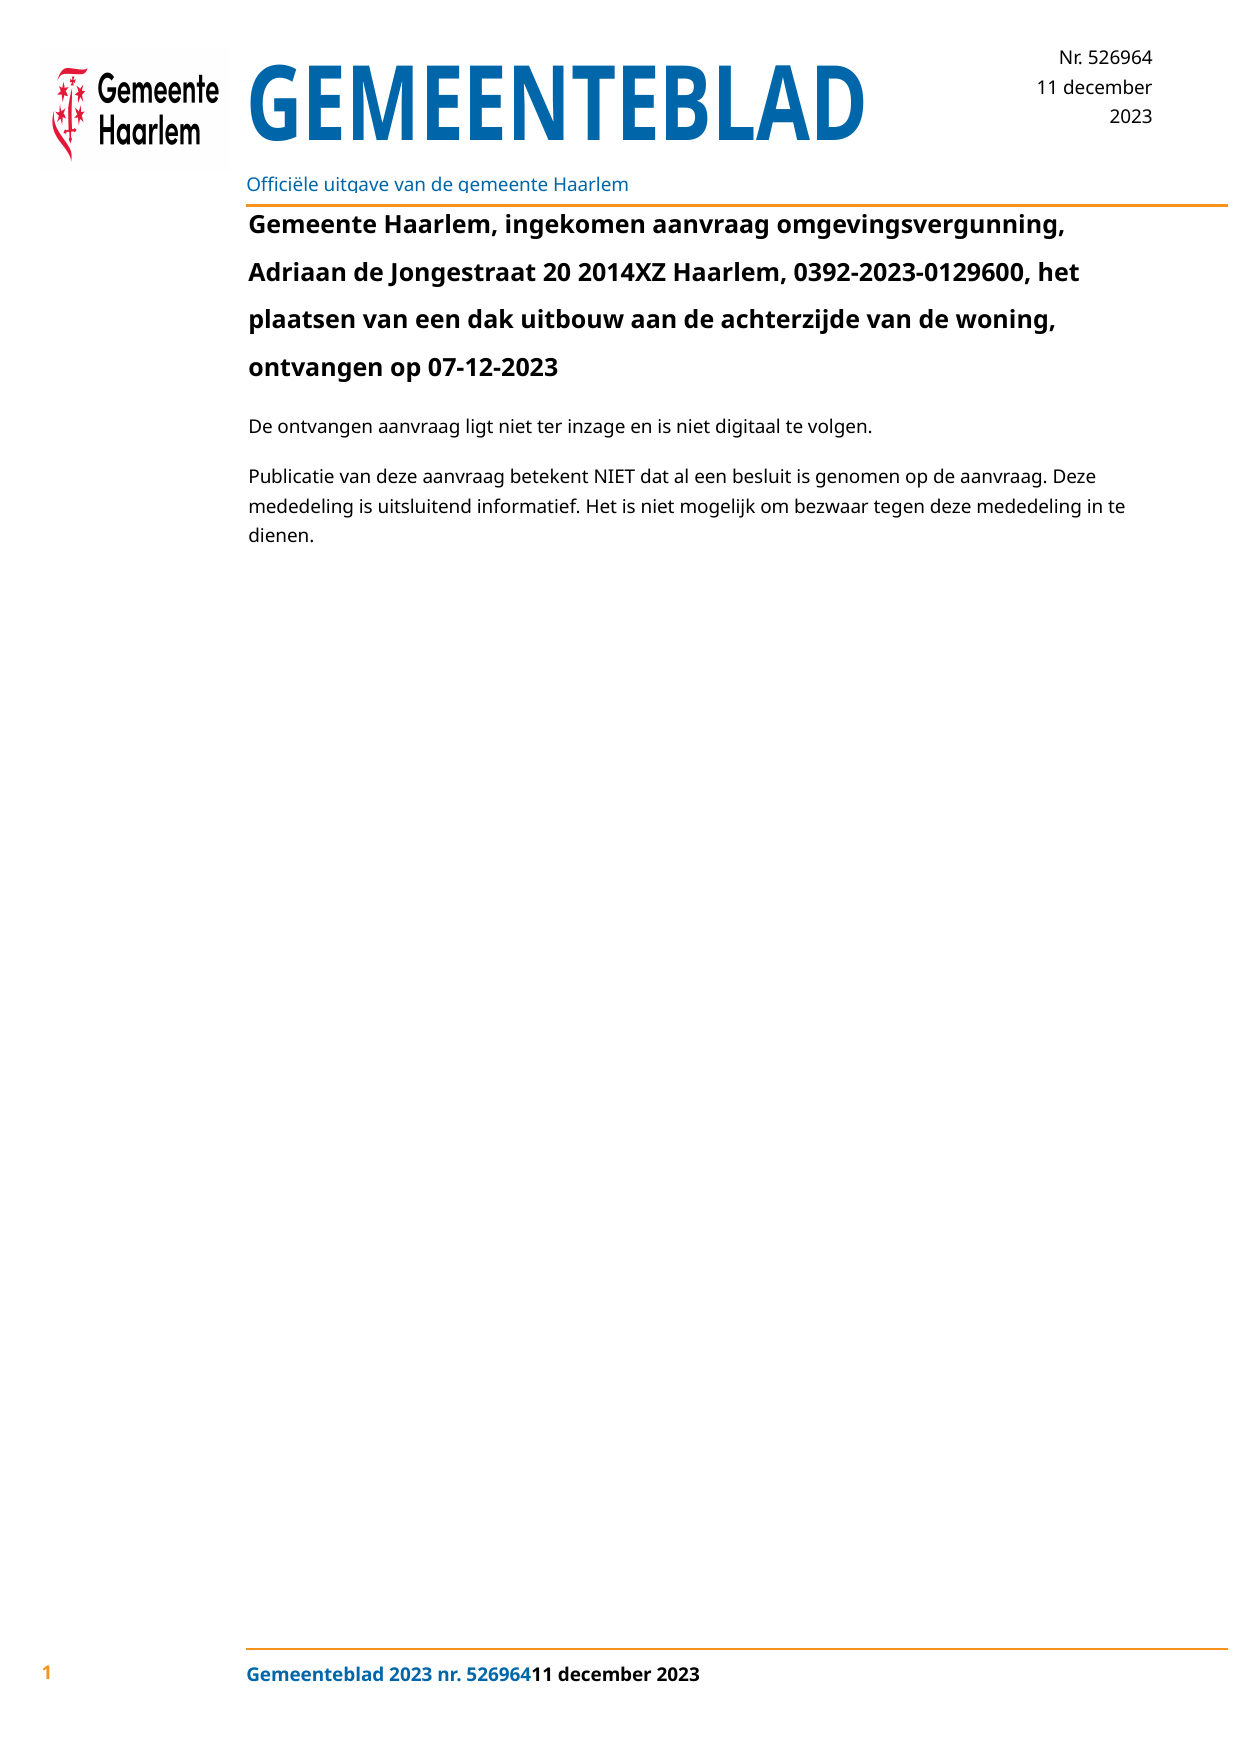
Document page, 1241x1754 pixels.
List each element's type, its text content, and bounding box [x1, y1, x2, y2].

text De ontvangen aanvraag ligt niet ter inzage en is niet digitaal te volgen. [248, 413, 1152, 439]
text Gemeente Haarlem, ingekomen aanvraag omgevingsvergunning, Adriaan de Jongestraat 20 2014XZ Haarlem, 0392-2023-0129600, het plaatsen van een dak uitbouw aan de achterzijde van de woning, ontvangen op 07-12-2023 [248, 207, 1152, 384]
picture [41, 47, 231, 172]
text Publicatie van deze aanvraag betekent NIET dat al een besluit is genomen op de aanvraag. Deze mededeling is uitsluitend informatief. Het is niet mogelijk om bezwaar tegen deze mededeling in te dienen. [248, 463, 1152, 548]
